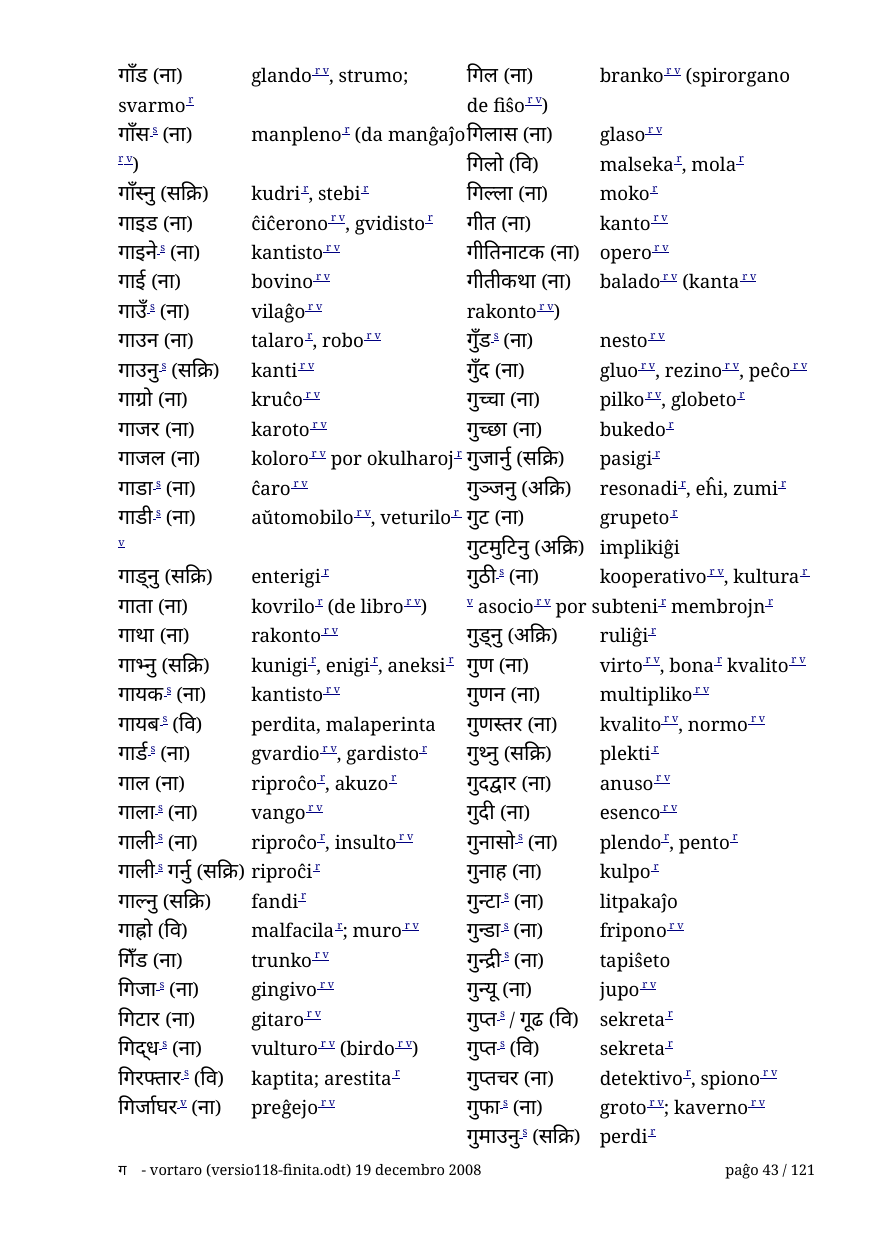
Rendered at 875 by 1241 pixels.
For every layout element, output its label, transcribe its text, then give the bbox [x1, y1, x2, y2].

text गुच्छा (ना) bukedo r [467, 413, 815, 442]
text गुच्चा (ना) pilko r v, globeto r [467, 383, 815, 413]
text गायब s (वि) perdita, malaperinta [118, 708, 467, 737]
text गाजर (ना) karoto r v [118, 413, 467, 442]
text गाता (ना) kovrilo r (de libro r v) [118, 590, 467, 619]
text गार्ड s (ना) gvardio r v, gardisto r [118, 737, 467, 767]
text गुटमुटिनु (अक्रि) implikiĝi [467, 531, 815, 560]
text गीतिनाटक (ना) opero r v [467, 236, 815, 265]
text गाड्नु (सक्रि) enterigi r [118, 560, 467, 590]
text गाग्रो (ना) kruĉo r v [118, 383, 467, 413]
text गाई (ना) bovino r v [118, 265, 467, 295]
text गुँड s (ना) nesto r v [467, 324, 815, 354]
text गुन्टा s (ना) litpakaĵo [467, 884, 815, 914]
text गीत (ना) kanto r v [467, 206, 815, 236]
text गाजल (ना) koloro r v por okulharoj r [118, 442, 467, 472]
text गुणन (ना) multipliko r v [467, 678, 815, 708]
text गिद्ध s (ना) vulturo r v (birdo r v) [118, 1032, 467, 1061]
text गिर्जाघर v (ना) preĝejo r v [118, 1091, 467, 1120]
text गुँद (ना) gluo r v, rezino r v, peĉo r v [467, 354, 815, 383]
text गुठी s (ना) kooperativo r v, kultura r v asocio r v por subteni r membrojn r [467, 560, 815, 619]
text गाडा s (ना) ĉaro r v [118, 472, 467, 501]
text गुदद्वार (ना) anuso r v [467, 767, 815, 796]
text गाँस s (ना) manpleno r (da manĝaĵo r v) [118, 118, 467, 177]
text गुदी (ना) esenco r v [467, 796, 815, 826]
text गुप्त s / गूढ (वि) sekreta r [467, 1002, 815, 1032]
text गुप्तचर (ना) detektivo r, spiono r v [467, 1061, 815, 1091]
text गाल्नु (सक्रि) fandi r [118, 884, 467, 914]
text गाभ्नु (सक्रि) kunigi r, enigi r, aneksi r [118, 649, 467, 678]
text गाल (ना) riproĉo r, akuzo r [118, 767, 467, 796]
text गायक s (ना) kantisto r v [118, 678, 467, 708]
text गाउन (ना) talaro r, robo r v [118, 324, 467, 354]
text गुप्त s (वि) sekreta r [467, 1032, 815, 1061]
text गाइड (ना) ĉiĉerono r v, gvidisto r [118, 206, 467, 236]
text गाउँ s (ना) vilaĝo r v [118, 295, 467, 324]
text गाथा (ना) rakonto r v [118, 619, 467, 649]
text गाउनु s (सक्रि) kanti r v [118, 354, 467, 383]
text गिल्ला (ना) moko r [467, 177, 815, 206]
text गाइने s (ना) kantisto r v [118, 236, 467, 265]
text गिजा s (ना) gingivo r v [118, 973, 467, 1002]
text गुनासो s (ना) plendo r, pento r [467, 826, 815, 855]
text गिल (ना) branko r v (spirorgano de fiŝo r v) [467, 59, 815, 118]
text गीतीकथा (ना) balado r v (kanta r v rakonto r v) [467, 265, 815, 324]
text गिरफ्तार s (वि) kaptita; arestita r [118, 1061, 467, 1091]
text गुणस्तर (ना) kvalito r v, normo r v [467, 708, 815, 737]
text गुजार्नु (सक्रि) pasigi r [467, 442, 815, 472]
text गुमाउनु s (सक्रि) perdi r [467, 1120, 815, 1150]
text गुन्द्री s (ना) tapiŝeto [467, 943, 815, 973]
text गुञ्जनु (अक्रि) resonadi r, eĥi, zumi r [467, 472, 815, 501]
text गुन्यू (ना) jupo r v [467, 973, 815, 1002]
text गाली s (ना) riproĉo r, insulto r v [118, 826, 467, 855]
text गुड्नु (अक्रि) ruliĝi r [467, 619, 815, 649]
text गुफा s (ना) groto r v; kaverno r v [467, 1091, 815, 1120]
text गिँड (ना) trunko r v [118, 943, 467, 973]
text गुनाह (ना) kulpo r [467, 855, 815, 884]
text गुट (ना) grupeto r [467, 501, 815, 531]
text गाह्रो (वि) malfacila r; muro r v [118, 914, 467, 943]
text गुथ्नु (सक्रि) plekti r [467, 737, 815, 767]
text गाँड (ना) glando r v, strumo; svarmo r [118, 59, 467, 118]
text गिटार (ना) gitaro r v [118, 1002, 467, 1032]
text गाँस्नु (सक्रि) kudri r, stebi r [118, 177, 467, 206]
text गाली s गर्नु (सक्रि) riproĉi r [118, 855, 467, 884]
text गाडी s (ना) aŭtomobilo r v, veturilo r v [118, 501, 467, 560]
text गिलास (ना) glaso r v [467, 118, 815, 147]
text गिलो (वि) malseka r, mola r [467, 147, 815, 177]
text गुण (ना) virto r v, bona r kvalito r v [467, 649, 815, 678]
text गाला s (ना) vango r v [118, 796, 467, 826]
text गुन्डा s (ना) fripono r v [467, 914, 815, 943]
